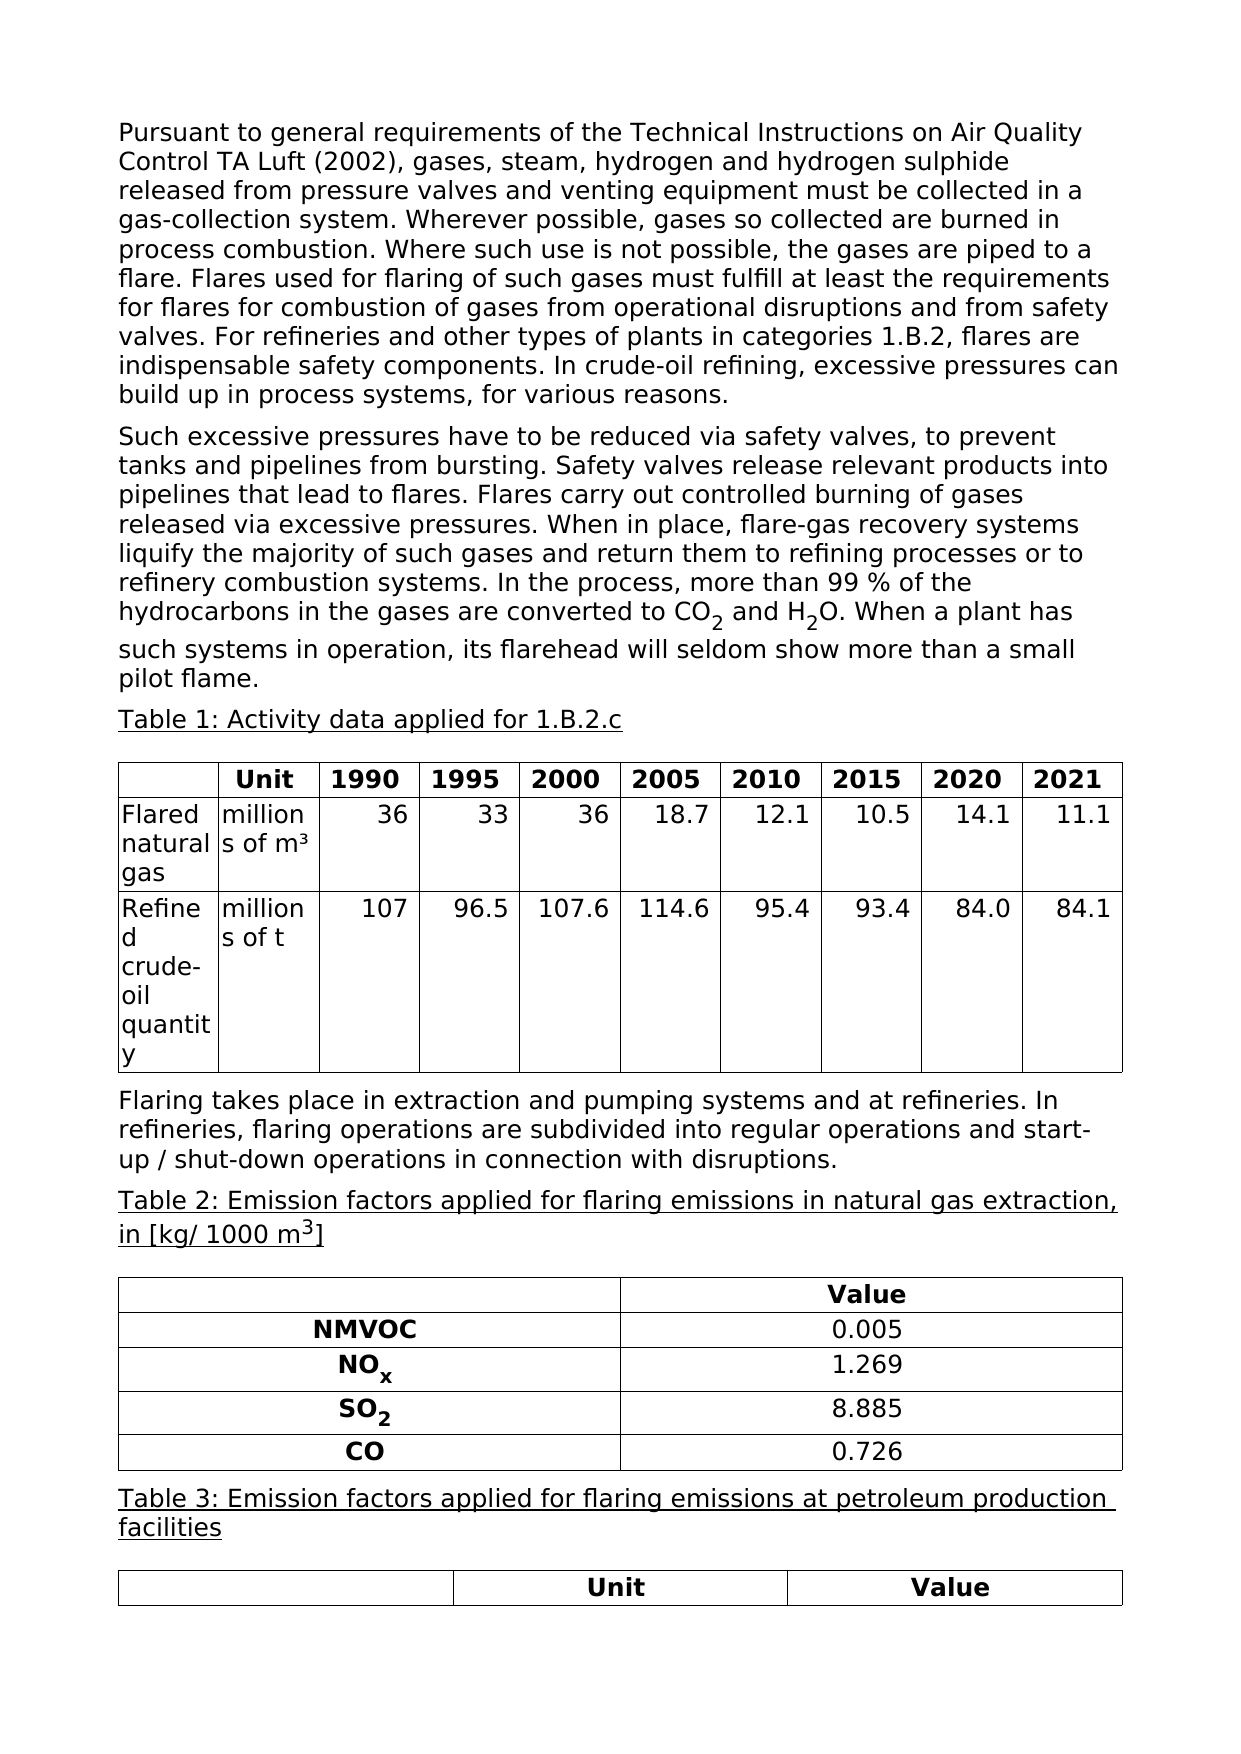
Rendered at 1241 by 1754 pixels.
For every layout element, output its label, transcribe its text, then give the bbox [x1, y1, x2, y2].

text Such excessive pressures have to be reduced via safety valves, to prevent tanks and pipelines from bursting. Safety valves release relevant products into pipelines that lead to flares. Flares carry out controlled burning of gases released via excessive pressures. When in place, flare-gas recovery systems liquify the majority of such gases and return them to refining processes or to refinery combustion systems. In the process, more than 99 % of the hydrocarbons in the gases are converted to CO2 and H2O. When a plant has such systems in operation, its flarehead will seldom show more than a small pilot flame. [118, 422, 1122, 693]
table_cell 0.005 [621, 1313, 1122, 1347]
table_cell 95.4 [721, 892, 821, 1072]
table_cell 96.5 [420, 892, 519, 1072]
table_header [119, 763, 218, 797]
table_cell 1.269 [621, 1348, 1122, 1391]
table_cell millions of m³ [219, 798, 319, 891]
table_cell 107.6 [520, 892, 620, 1072]
table_header Unit [454, 1571, 787, 1605]
table_header Unit [219, 763, 319, 797]
table_cell Flared natural gas [119, 798, 218, 891]
table_header 1990 [320, 763, 419, 797]
table_header 2005 [621, 763, 720, 797]
table_cell 18.7 [621, 798, 720, 891]
table_cell NOx [119, 1348, 620, 1391]
text Pursuant to general requirements of the Technical Instructions on Air Quality Control TA Luft (2002), gases, steam, hydrogen and hydrogen sulphide released from pressure valves and venting equipment must be collected in a gas-collection system. Wherever possible, gases so collected are burned in process combustion. Where such use is not possible, the gases are piped to a flare. Flares used for flaring of such gases must fulfill at least the requirements for flares for combustion of gases from operational disruptions and from safety valves. For refineries and other types of plants in categories 1.B.2, flares are indispensable safety components. In crude-oil refining, excessive pressures can build up in process systems, for various reasons. [118, 118, 1122, 410]
table_cell 107 [320, 892, 419, 1072]
table_cell 12.1 [721, 798, 821, 891]
table_header 2021 [1023, 763, 1122, 797]
table_cell 11.1 [1023, 798, 1122, 891]
table_header Value [788, 1571, 1122, 1605]
table_cell 114.6 [621, 892, 720, 1072]
table_cell 36 [520, 798, 620, 891]
table_cell 10.5 [822, 798, 921, 891]
table_header Value [621, 1278, 1122, 1312]
table_cell CO [119, 1435, 620, 1469]
table_header 2020 [922, 763, 1022, 797]
text Table 3: Emission factors applied for flaring emissions at petroleum production facilities [118, 1484, 1122, 1543]
table_header 2000 [520, 763, 620, 797]
table_cell 84.1 [1023, 892, 1122, 1072]
table_cell 14.1 [922, 798, 1022, 891]
text Table 1: Activity data applied for 1.B.2.c [118, 706, 1122, 735]
table_cell 8.885 [621, 1392, 1122, 1434]
table_header 1995 [420, 763, 519, 797]
table_cell NMVOC [119, 1313, 620, 1347]
table_cell 36 [320, 798, 419, 891]
table_cell Refined crude-oil quantity [119, 892, 218, 1072]
table_header 2010 [721, 763, 821, 797]
table_cell 0.726 [621, 1435, 1122, 1469]
table_cell 93.4 [822, 892, 921, 1072]
table_header [119, 1571, 453, 1605]
table_header [119, 1278, 620, 1312]
table_header 2015 [822, 763, 921, 797]
table_cell 33 [420, 798, 519, 891]
text Table 2: Emission factors applied for flaring emissions in natural gas extraction, in [kg/ 1000 m3] [118, 1187, 1122, 1250]
table_cell SO2 [119, 1392, 620, 1434]
table_cell millions of t [219, 892, 319, 1072]
text Flaring takes place in extraction and pumping systems and at refineries. In refineries, flaring operations are subdivided into regular operations and start-up / shut-down operations in connection with disruptions. [118, 1087, 1122, 1174]
table_cell 84.0 [922, 892, 1022, 1072]
